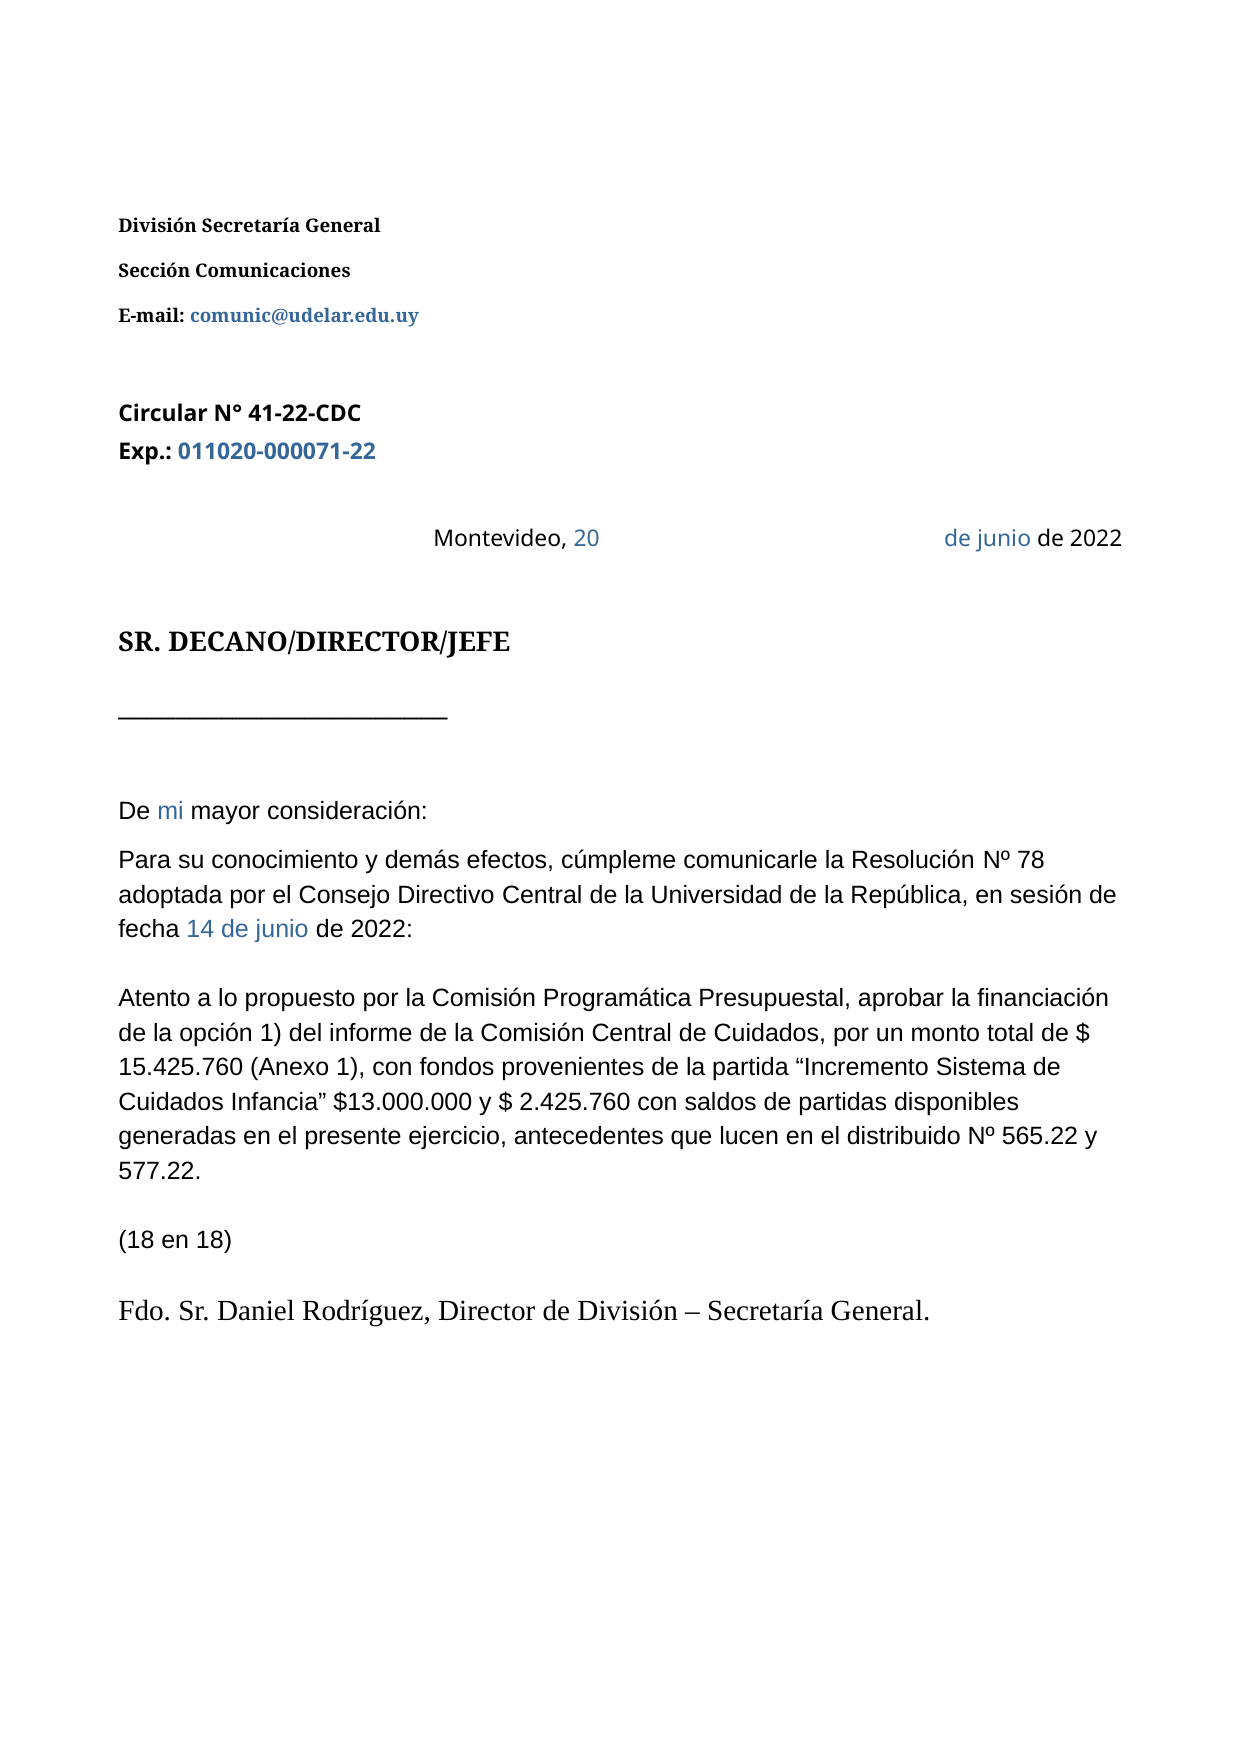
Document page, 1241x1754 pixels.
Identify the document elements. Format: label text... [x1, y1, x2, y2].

text Atento a lo propuesto por la Comisión Programática Presupuestal, aprobar la financiación de la opción 1) del informe de la Comisión Central de Cuidados, por un monto total de $ 15.425.760 (Anexo 1), con fondos provenientes de la partida “Incremento Sistema de Cuidados Infancia” $13.000.000 y $ 2.425.760 con saldos de partidas disponibles generadas en el presente ejercicio, antecedentes que lucen en el distribuido Nº 565.22 y 577.22. [118, 983, 1122, 1184]
text Sección Comunicaciones [118, 258, 1122, 283]
text Montevideo, 20 de junio de 2022 [118, 487, 1122, 553]
text (18 en 18) [118, 1224, 1122, 1253]
text Circular N° 41-22-CDC [118, 397, 1122, 428]
text División Secretaría General [118, 212, 1122, 238]
text De mi mayor consideración: [118, 796, 1122, 825]
text SR. DECANO/DIRECTOR/JEFE [118, 623, 1122, 660]
text Exp.: 011020-000071-22 [118, 434, 1122, 466]
text _______________________ [118, 682, 1122, 724]
text Fdo. Sr. Daniel Rodríguez, Director de División – Secretaría General. [118, 1293, 1122, 1327]
text Para su conocimiento y demás efectos, cúmpleme comunicarle la Resolución Nº 78 adoptada por el Consejo Directivo Central de la Universidad de la República, en sesión de fecha 14 de junio de 2022: [118, 845, 1122, 943]
text E-mail: comunic@udelar.edu.uy [118, 303, 1122, 328]
